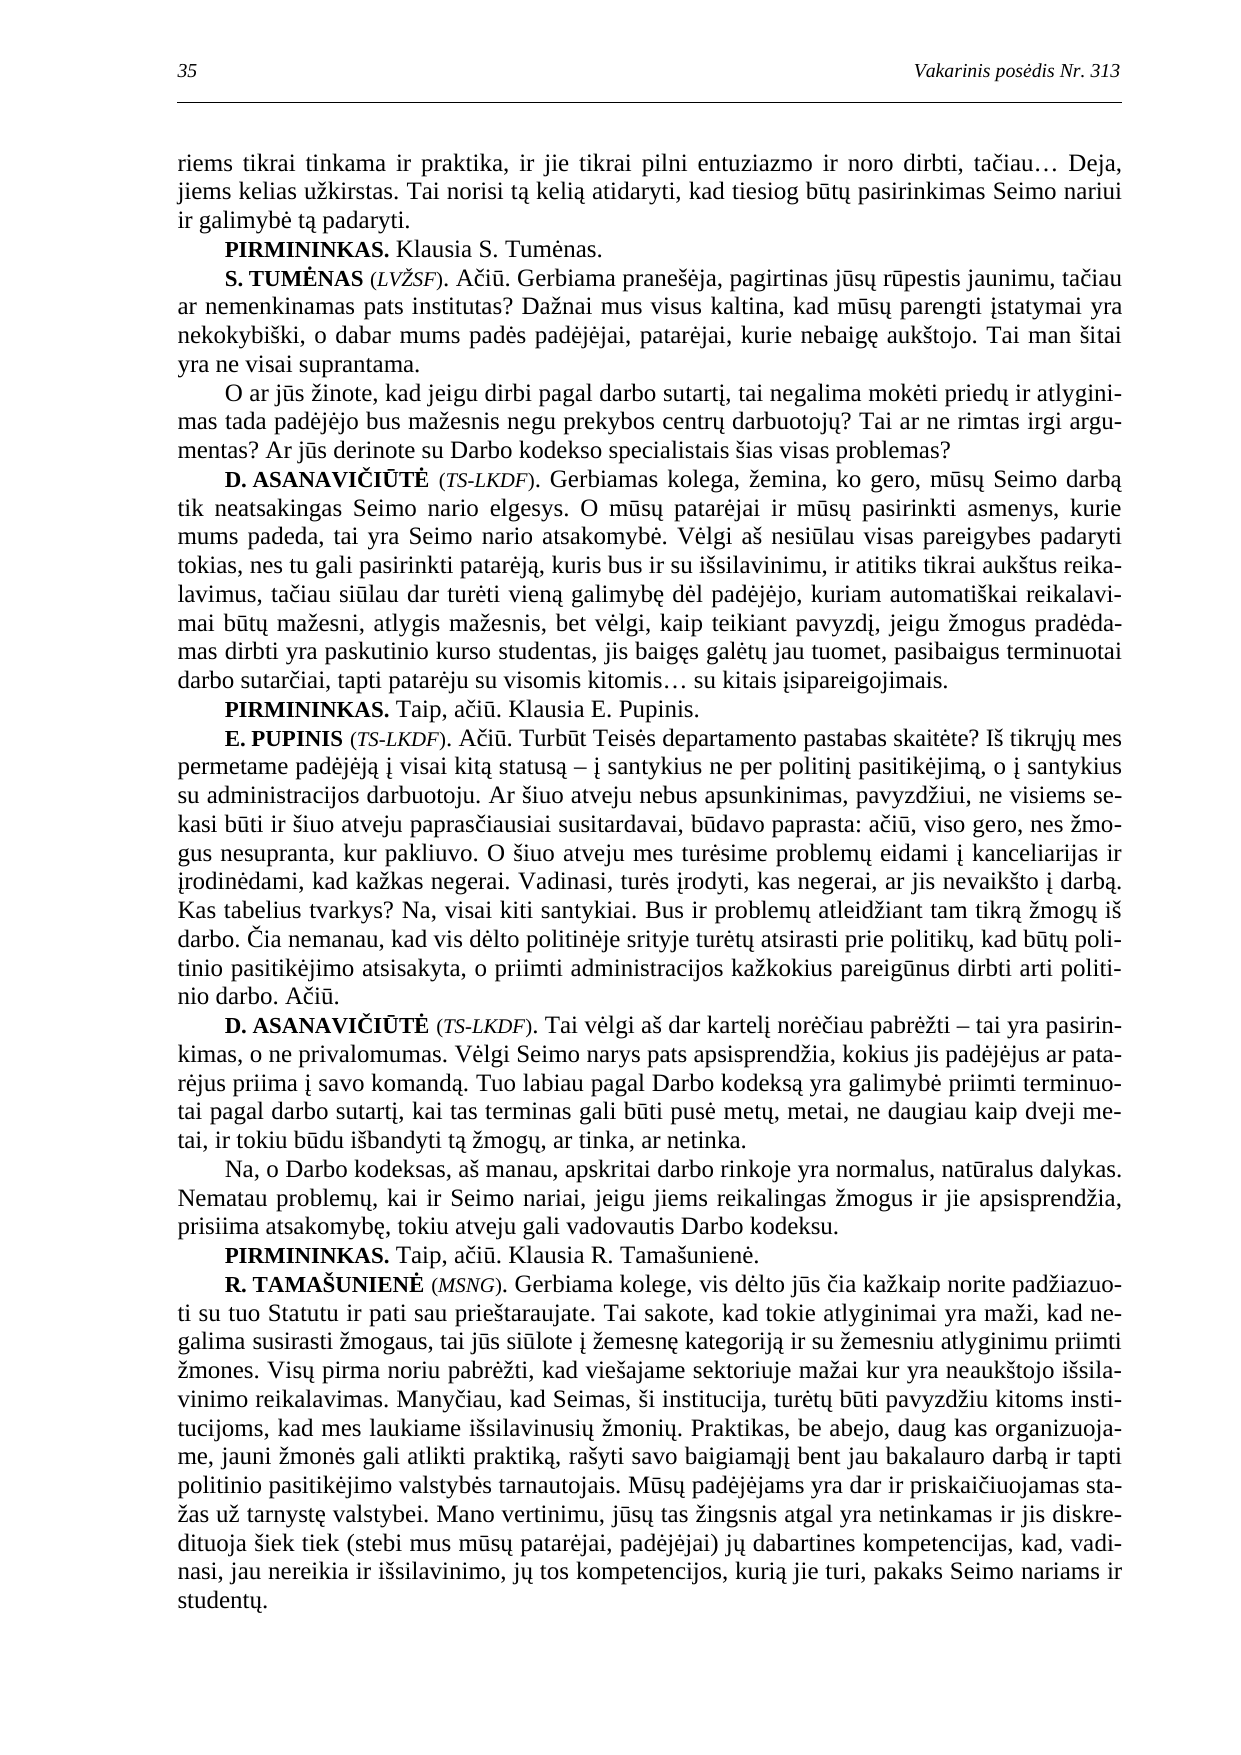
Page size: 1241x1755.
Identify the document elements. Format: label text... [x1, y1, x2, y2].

text PIRMININKAS. Taip, ačiū. Klau­sia R. Ta­ma­šu­nie­nė. [177, 1240, 1122, 1269]
text Na, o Dar­bo ko­dek­sas, aš ma­nau, ap­skri­tai dar­bo rin­ko­je yra nor­ma­lus, na­tū­ra­lus da­ly­kas. Ne­ma­tau pro­ble­mų, kai ir Sei­mo na­riai, jei­gu jiems rei­ka­lin­gas žmo­gus ir jie ap­si­spren­džia, pri­si­i­ma at­sa­ko­my­bę, to­kiu at­ve­ju ga­li va­do­vau­tis Dar­bo ko­dek­su. [177, 1154, 1122, 1240]
text E. PUPINIS (TS-LKDF). Ačiū. Tur­būt Tei­sės de­par­ta­men­to pa­sta­bas skai­tė­te? Iš tik­rų­jų mes per­me­ta­me pa­dė­jė­ją į vi­sai ki­tą sta­tu­są – į san­ty­kius ne per po­li­ti­nį pa­si­ti­kė­ji­mą, o į san­ty­kius su ad­mi­nist­ra­ci­jos dar­buo­to­ju. Ar šiuo at­ve­ju ne­bus ap­sun­ki­ni­mas, pa­vyz­džiui, ne vi­siems se­ka­si bū­ti ir šiuo at­ve­ju pa­pras­čiau­siai su­si­tar­da­vai, bū­da­vo pa­pras­ta: ačiū, vi­so ge­ro, nes žmo­gus ne­su­pran­ta, kur pa­kliu­vo. O šiuo at­ve­ju mes tu­rė­si­me pro­ble­mų ei­da­mi į kan­ce­lia­ri­jas ir įro­di­nė­da­mi, kad kaž­kas ne­ge­rai. Va­di­na­si, tu­rės įro­dy­ti, kas ne­ge­rai, ar jis ne­vaikš­to į dar­bą. Kas ta­be­lius tvar­kys? Na, vi­sai ki­ti san­ty­kiai. Bus ir pro­ble­mų at­lei­džiant tam tik­rą žmo­gų iš dar­bo. Čia ne­ma­nau, kad vis dėl­to po­li­ti­nė­je sri­ty­je tu­rė­tų at­si­ras­ti prie po­li­ti­kų, kad bū­tų po­li­ti­nio pa­si­ti­kė­ji­mo at­si­sa­ky­ta, o pri­im­ti ad­mi­nist­ra­ci­jos kaž­ko­kius pa­rei­gū­nus dirb­ti ar­ti po­li­ti­nio dar­bo. Ačiū. [177, 723, 1122, 1010]
text D. ASANAVIČIŪTĖ (TS-LKDF). Ger­bia­mas ko­le­ga, že­mi­na, ko ge­ro, mū­sų Sei­mo dar­bą tik ne­at­sa­kin­gas Sei­mo na­rio el­ge­sys. O mū­sų pa­ta­rė­jai ir mū­sų pa­si­rink­ti as­me­nys, ku­rie mums pa­de­da, tai yra Sei­mo na­rio at­sa­ko­my­bė. Vėl­gi aš ne­siū­lau vi­sas pa­rei­gy­bes pa­da­ry­ti to­kias, nes tu ga­li pa­si­rink­ti pa­ta­rė­ją, ku­ris bus ir su iš­si­la­vi­ni­mu, ir ati­tiks tik­rai aukš­tus rei­ka­la­vi­mus, ta­čiau siū­lau dar tu­rė­ti vie­ną ga­li­my­bę dėl pa­dė­jė­jo, ku­riam au­to­ma­tiš­kai rei­ka­la­vi­mai bū­tų ma­žes­ni, at­ly­gis ma­žes­nis, bet vėl­gi, kaip tei­kiant pa­vyz­dį, jei­gu žmo­gus pra­dė­da­mas dirb­ti yra pas­ku­ti­nio kur­so stu­den­tas, jis bai­gęs ga­lė­tų jau tuo­met, pa­si­bai­gus ter­mi­nuo­tai dar­bo su­tar­čiai, tap­ti pa­ta­rė­ju su vi­so­mis ki­to­mis… su ki­tais įsi­pa­rei­go­ji­mais. [177, 464, 1122, 694]
text O ar jūs ži­no­te, kad jei­gu dir­bi pa­gal dar­bo su­tar­tį, tai ne­ga­li­ma mo­kė­ti prie­dų ir at­ly­gi­ni­mas ta­da pa­dė­jė­jo bus ma­žes­nis ne­gu pre­ky­bos cen­trų dar­buo­to­jų? Tai ar ne rim­tas ir­gi ar­gu­men­tas? Ar jūs de­ri­no­te su Dar­bo ko­dek­so spe­cia­lis­tais šias vi­sas pro­ble­mas? [177, 378, 1122, 464]
text R. TAMAŠUNIENĖ (MSNG). Ger­bia­ma ko­le­ge, vis dėl­to jūs čia kaž­kaip no­ri­te pa­džia­zuo­ti su tuo Sta­tu­tu ir pa­ti sau prieš­ta­rau­ja­te. Tai sa­ko­te, kad to­kie at­ly­gi­ni­mai yra ma­ži, kad ne­ga­li­ma su­si­ras­ti žmo­gaus, tai jūs siū­lo­te į že­mes­nę ka­te­go­ri­ją ir su že­mes­niu at­ly­gi­ni­mu pri­im­ti žmo­nes. Vi­sų pir­ma no­riu pa­brėž­ti, kad vie­ša­ja­me sek­to­riu­je ma­žai kur yra ne­aukš­to­jo iš­si­la­vi­ni­mo rei­ka­la­vi­mas. Ma­ny­čiau, kad Sei­mas, ši ins­ti­tu­ci­ja, tu­rė­tų bū­ti pa­vyz­džiu ki­toms ins­ti­tu­ci­joms, kad mes lau­kia­me iš­si­la­vi­nu­sių žmo­nių. Prak­ti­kas, be abe­jo, daug kas or­ga­ni­zuo­ja­me, jau­ni žmo­nės ga­li at­lik­ti prak­ti­ką, ra­šy­ti sa­vo bai­gia­mą­jį bent jau ba­ka­lau­ro dar­bą ir tap­ti po­li­ti­nio pa­si­ti­kė­ji­mo vals­ty­bės tar­nau­to­jais. Mū­sų pa­dė­jė­jams yra dar ir pri­skai­čiuo­ja­mas sta­žas už tar­nys­tę vals­ty­bei. Ma­no ver­ti­ni­mu, jū­sų tas žings­nis at­gal yra ne­tin­ka­mas ir jis dis­kre­di­tuo­ja šiek tiek (ste­bi mus mū­sų pa­ta­rė­jai, pa­dė­jė­jai) jų da­bar­ti­nes kom­pe­ten­ci­jas, kad, va­di­na­si, jau ne­rei­kia ir iš­si­la­vi­ni­mo, jų tos kom­pe­ten­ci­jos, ku­rią jie tu­ri, pa­kaks Sei­mo na­riams ir stu­den­tų. [177, 1269, 1122, 1614]
text D. ASANAVIČIŪTĖ (TS-LKDF). Tai vėl­gi aš dar kar­te­lį no­rė­čiau pa­brėž­ti – tai yra pa­si­rin­ki­mas, o ne pri­va­lo­mu­mas. Vėl­gi Sei­mo na­rys pats ap­si­spren­džia, ko­kius jis pa­dė­jė­jus ar pa­ta­rė­jus pri­ima į sa­vo ko­man­dą. Tuo la­biau pa­gal Dar­bo ko­dek­są yra ga­li­my­bė pri­im­ti ter­mi­nuo­tai pa­gal dar­bo su­tar­tį, kai tas ter­mi­nas ga­li bū­ti pu­sė me­tų, me­tai, ne dau­giau kaip dve­ji me­tai, ir to­kiu bū­du iš­ban­dy­ti tą žmo­gų, ar tin­ka, ar ne­tin­ka. [177, 1010, 1122, 1154]
text riems tik­rai tin­ka­ma ir prak­ti­ka, ir jie tik­rai pil­ni en­tu­ziaz­mo ir no­ro dirb­ti, ta­čiau… De­ja, jiems ke­lias už­kirs­tas. Tai no­ri­si tą ke­lią ati­da­ry­ti, kad tie­siog bū­tų pa­si­rin­ki­mas Sei­mo na­riui ir ga­li­my­bė tą pa­da­ry­ti. [177, 148, 1122, 234]
text S. TUMĖNAS (LVŽSF). Ačiū. Ger­bia­ma pra­ne­šė­ja, pa­gir­ti­nas jū­sų rū­pes­tis jau­ni­mu, ta­čiau ar ne­men­ki­na­mas pats ins­ti­tu­tas? Daž­nai mus vi­sus kal­ti­na, kad mū­sų pa­reng­ti įsta­ty­mai yra ne­ko­ky­biš­ki, o da­bar mums pa­dės pa­dė­jė­jai, pa­ta­rė­jai, ku­rie ne­bai­gę aukš­to­jo. Tai man ši­tai yra ne vi­sai su­pran­ta­ma. [177, 263, 1122, 378]
text PIRMININKAS. Klau­sia S. Tu­mė­nas. [177, 234, 1122, 263]
text PIRMININKAS. Taip, ačiū. Klau­sia E. Pu­pi­nis. [177, 694, 1122, 723]
